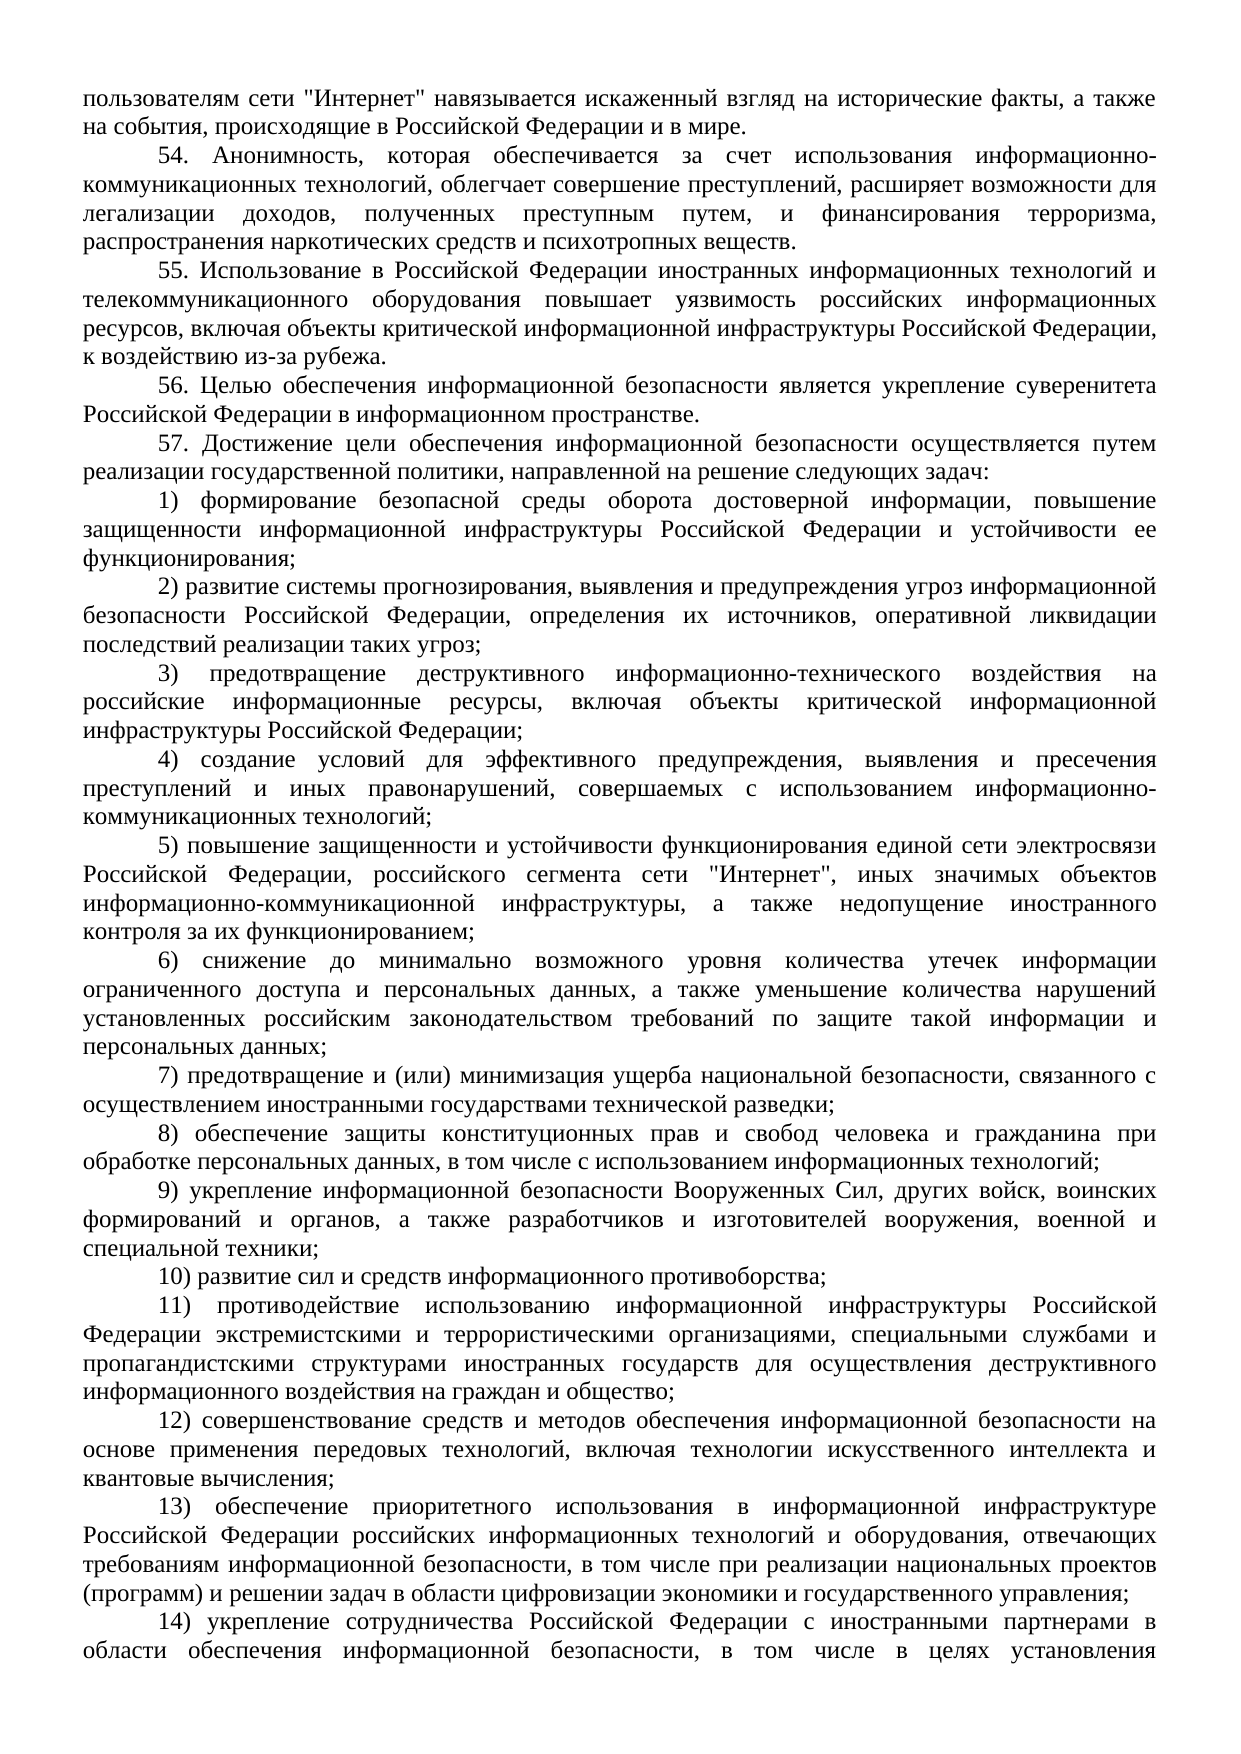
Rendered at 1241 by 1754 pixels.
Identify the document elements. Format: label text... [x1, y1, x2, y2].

text 9) укрепление информационной безопасности Вооруженных Сил, других войск, воинских формирований и органов, а также разработчиков и изготовителей вооружения, военной и специальной техники; [83, 1175, 1157, 1261]
text 3) предотвращение деструктивного информационно-технического воздействия на российские информационные ресурсы, включая объекты критической информационной инфраструктуры Российской Федерации; [83, 658, 1157, 744]
text 55. Использование в Российской Федерации иностранных информационных технологий и телекоммуникационного оборудования повышает уязвимость российских информационных ресурсов, включая объекты критической информационной инфраструктуры Российской Федерации, к воздействию из-за рубежа. [83, 255, 1157, 370]
text 10) развитие сил и средств информационного противоборства; [83, 1261, 1157, 1290]
text 13) обеспечение приоритетного использования в информационной инфраструктуре Российской Федерации российских информационных технологий и оборудования, отвечающих требованиям информационной безопасности, в том числе при реализации национальных проектов (программ) и решении задач в области цифровизации экономики и государственного управления; [83, 1491, 1157, 1606]
text 6) снижение до минимально возможного уровня количества утечек информации ограниченного доступа и персональных данных, а также уменьшение количества нарушений установленных российским законодательством требований по защите такой информации и персональных данных; [83, 945, 1157, 1060]
text 7) предотвращение и (или) минимизация ущерба национальной безопасности, связанного с осуществлением иностранными государствами технической разведки; [83, 1060, 1157, 1118]
text 56. Целью обеспечения информационной безопасности является укрепление суверенитета Российской Федерации в информационном пространстве. [83, 370, 1157, 428]
text 11) противодействие использованию информационной инфраструктуры Российской Федерации экстремистскими и террористическими организациями, специальными службами и пропагандистскими структурами иностранных государств для осуществления деструктивного информационного воздействия на граждан и общество; [83, 1290, 1157, 1405]
text 12) совершенствование средств и методов обеспечения информационной безопасности на основе применения передовых технологий, включая технологии искусственного интеллекта и квантовые вычисления; [83, 1405, 1157, 1491]
text 14) укрепление сотрудничества Российской Федерации с иностранными партнерами в области обеспечения информационной безопасности, в том числе в целях установления [83, 1606, 1157, 1664]
text 1) формирование безопасной среды оборота достоверной информации, повышение защищенности информационной инфраструктуры Российской Федерации и устойчивости ее функционирования; [83, 485, 1157, 571]
text 57. Достижение цели обеспечения информационной безопасности осуществляется путем реализации государственной политики, направленной на решение следующих задач: [83, 428, 1157, 485]
text 5) повышение защищенности и устойчивости функционирования единой сети электросвязи Российской Федерации, российского сегмента сети "Интернет", иных значимых объектов информационно-коммуникационной инфраструктуры, а также недопущение иностранного контроля за их функционированием; [83, 830, 1157, 945]
text 54. Анонимность, которая обеспечивается за счет использования информационно-коммуникационных технологий, облегчает совершение преступлений, расширяет возможности для легализации доходов, полученных преступным путем, и финансирования терроризма, распространения наркотических средств и психотропных веществ. [83, 140, 1157, 255]
text 2) развитие системы прогнозирования, выявления и предупреждения угроз информационной безопасности Российской Федерации, определения их источников, оперативной ликвидации последствий реализации таких угроз; [83, 571, 1157, 658]
text 4) создание условий для эффективного предупреждения, выявления и пресечения преступлений и иных правонарушений, совершаемых с использованием информационно-коммуникационных технологий; [83, 744, 1157, 830]
text пользователям сети "Интернет" навязывается искаженный взгляд на исторические факты, а также на события, происходящие в Российской Федерации и в мире. [83, 83, 1157, 140]
text 8) обеспечение защиты конституционных прав и свобод человека и гражданина при обработке персональных данных, в том числе с использованием информационных технологий; [83, 1118, 1157, 1175]
